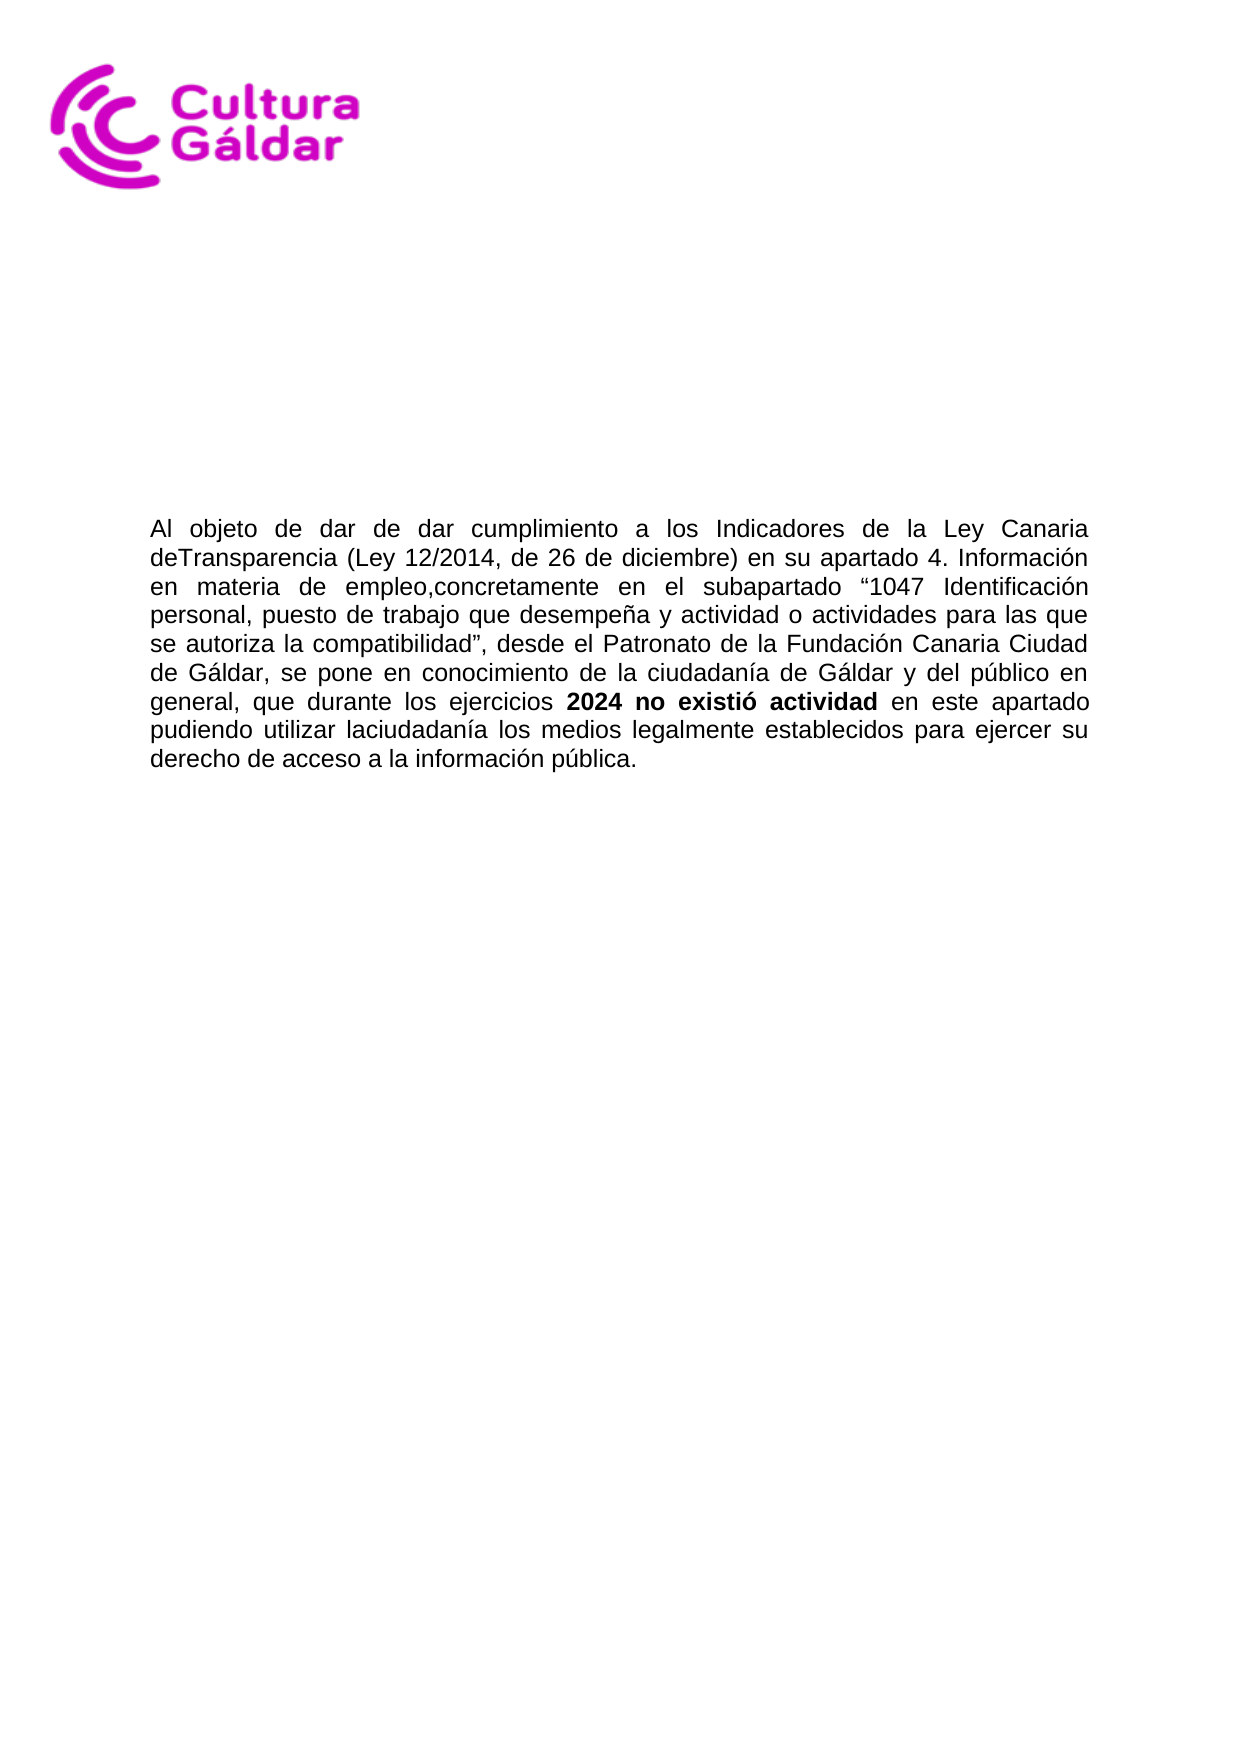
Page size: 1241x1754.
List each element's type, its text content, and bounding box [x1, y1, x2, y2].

text Al objeto de dar de dar cumplimiento a los Indicadores de la Ley Canaria deTransparencia (Ley 12/2014, de 26 de diciembre) en su apartado 4. Información en materia de empleo,concretamente en el subapartado “1047 Identificación personal, puesto de trabajo que desempeña y actividad o actividades para las que se autoriza la compatibilidad”, desde el Patronato de la Fundación Canaria Ciudad de Gáldar, se pone en conocimiento de la ciudadanía de Gáldar y del público en general, que durante los ejercicios 2024 no existió actividad en este apartado pudiendo utilizar laciudadanía los medios legalmente establecidos para ejercer su derecho de acceso a la información pública. [150, 514, 1090, 773]
picture [48, 41, 361, 260]
